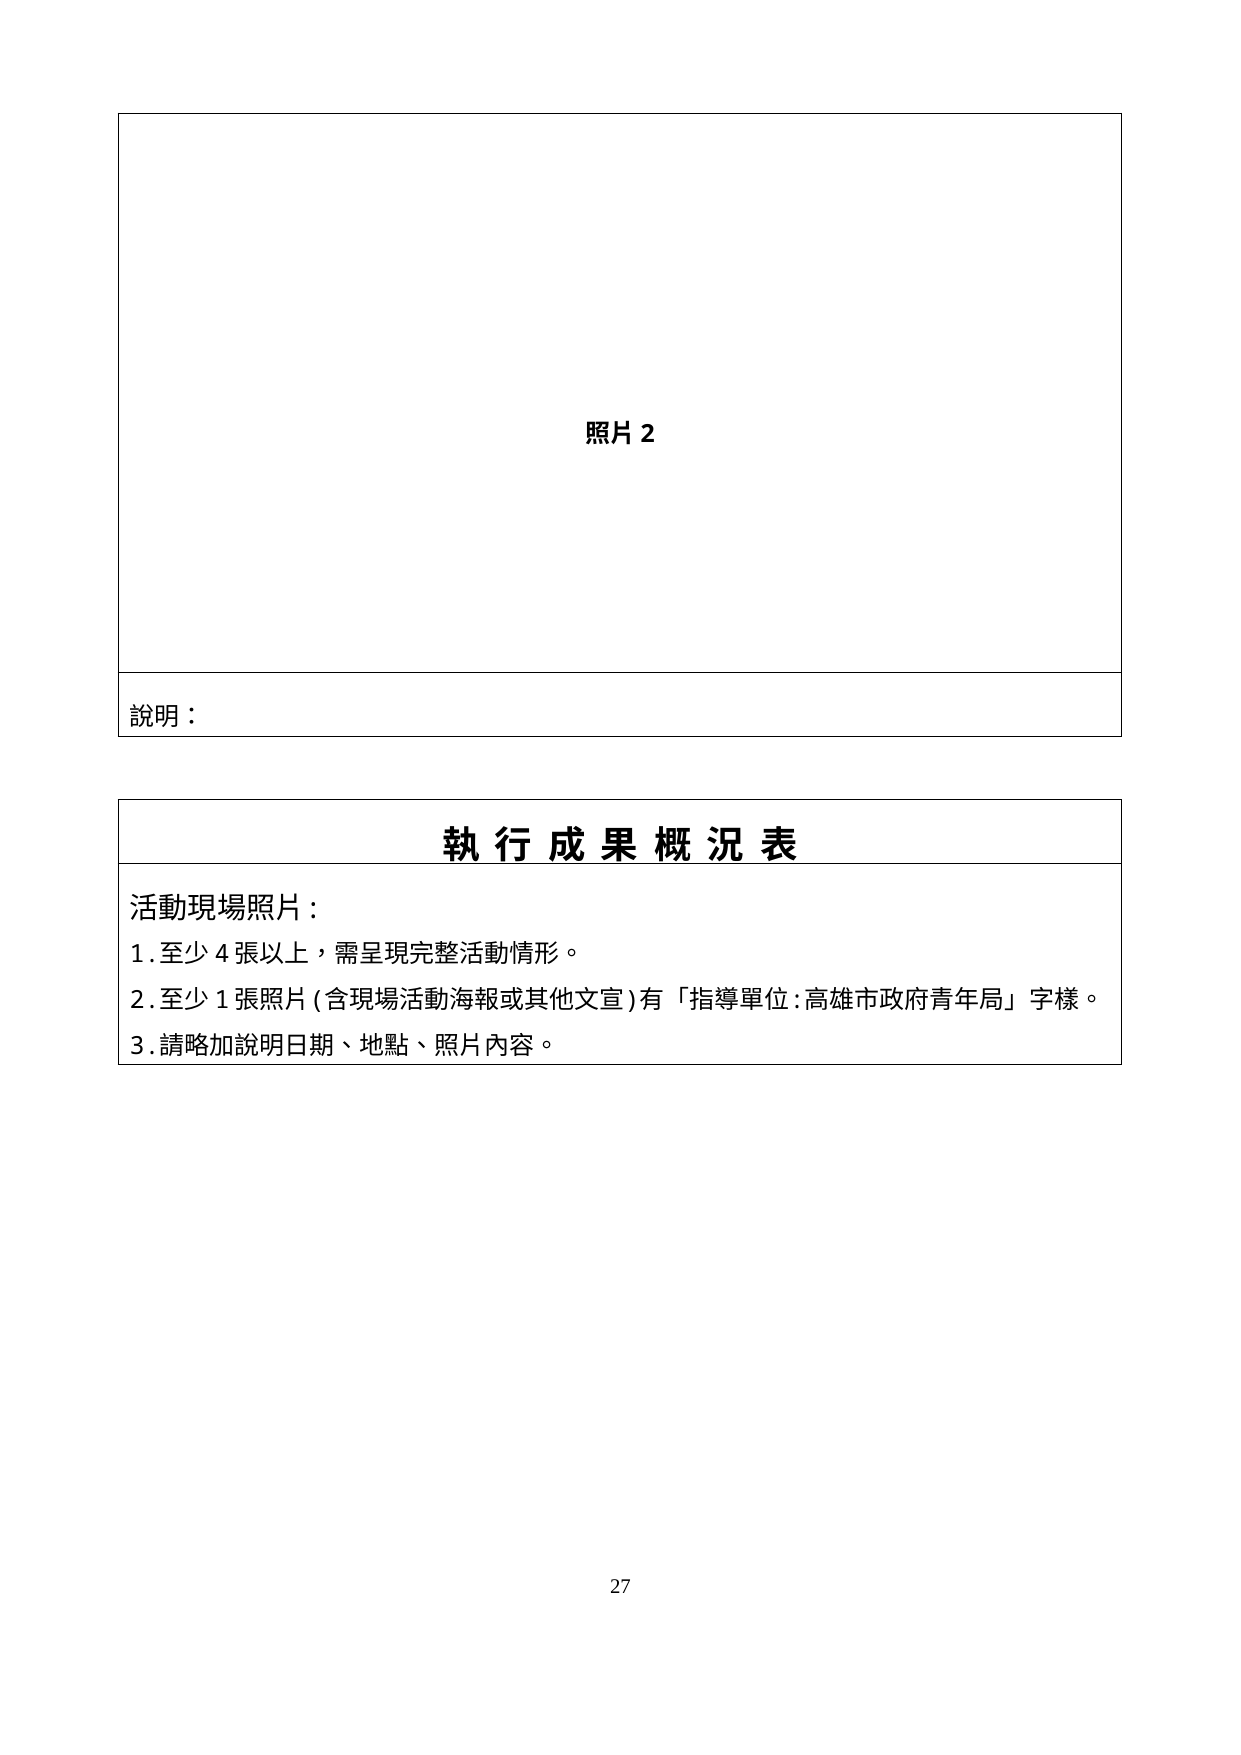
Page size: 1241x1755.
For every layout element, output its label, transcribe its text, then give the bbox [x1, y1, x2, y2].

table_cell 活動現場照片: 1.至少4張以上，需呈現完整活動情形。 2.至少1張照片(含現場活動海報或其他文宣)有「指導單位:高雄市政府青年局」字樣。 3.請略加說明日期、地點、照片內容。 [119, 864, 1121, 1064]
table_cell 說明： [119, 673, 1121, 736]
table_cell 照片2 [119, 114, 1121, 672]
table_header 執行成果概況表 [119, 800, 1121, 863]
